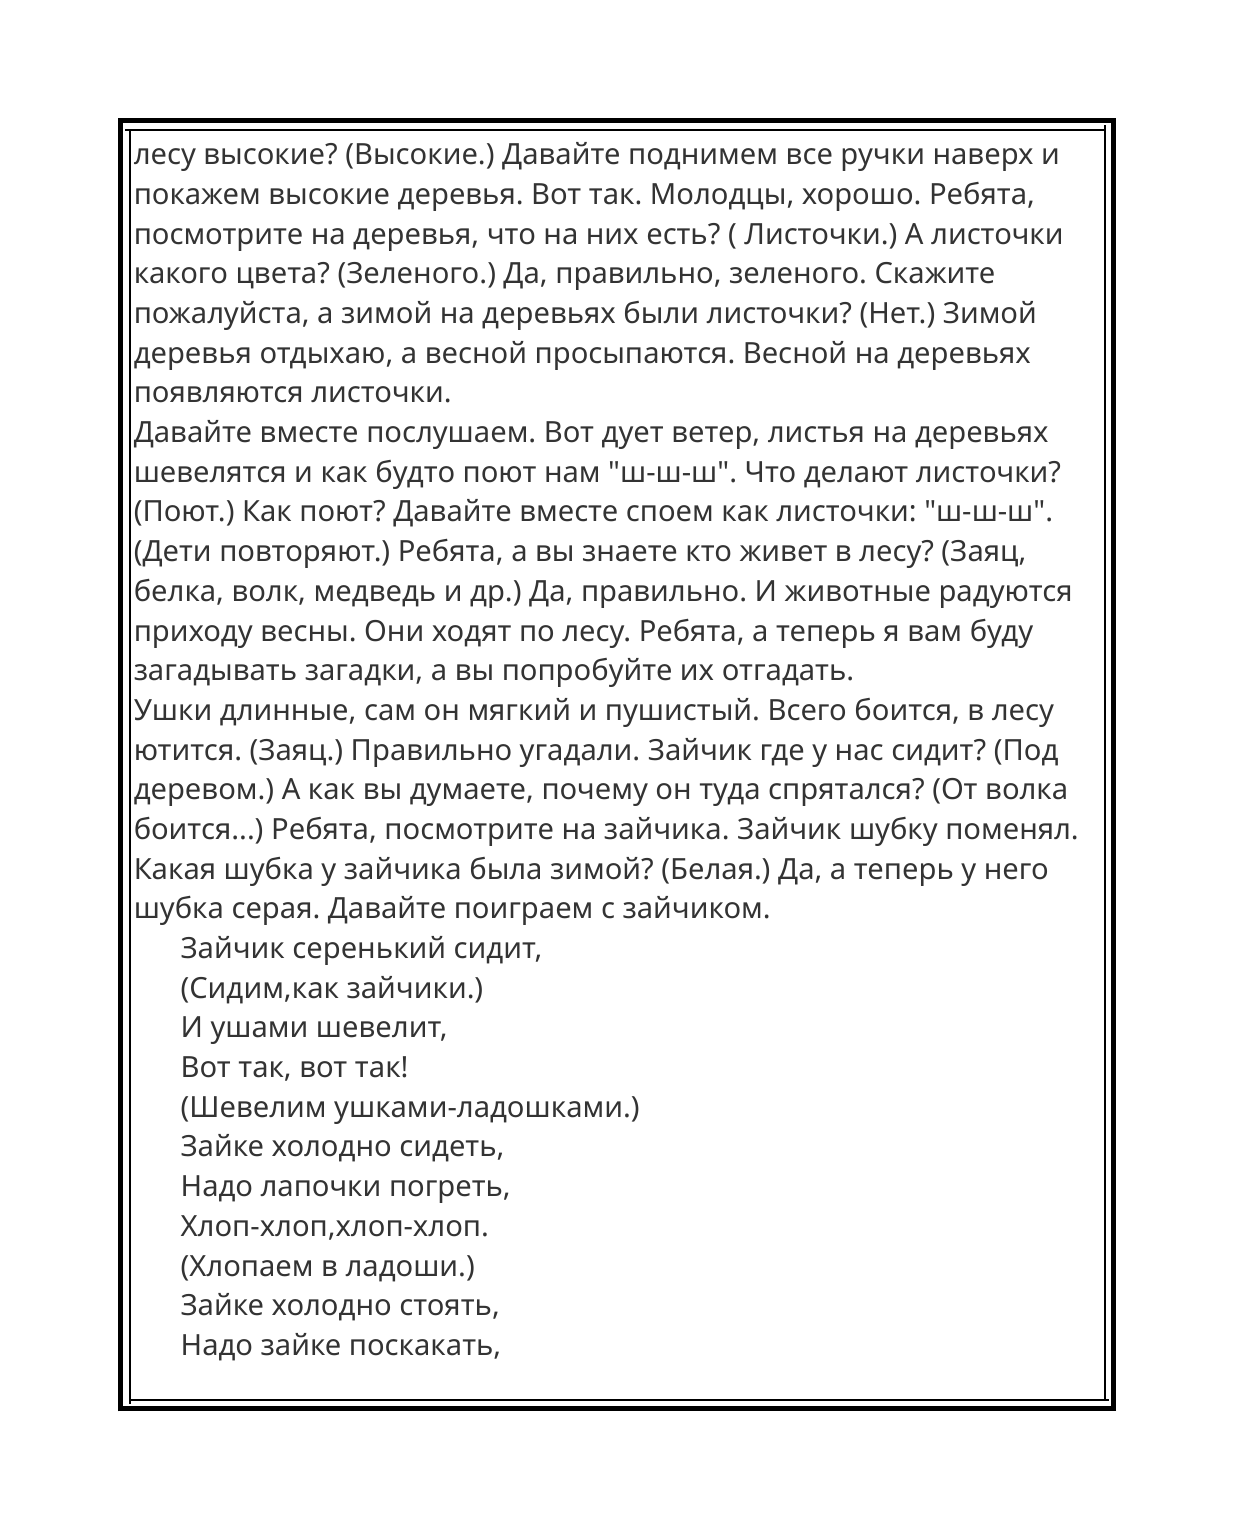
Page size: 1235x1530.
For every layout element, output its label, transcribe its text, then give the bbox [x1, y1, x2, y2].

text лесу высокие? (Высокие.) Давайте поднимем все ручки наверх и покажем высокие деревья. Вот так. Молодцы, хорошо. Ребята, посмотрите на деревья, что на них есть? ( Листочки.) А листочки какого цвета? (Зеленого.) Да, правильно, зеленого. Скажите пожалуйста, а зимой на деревьях были листочки? (Нет.) Зимой деревья отдыхаю, а весной просыпаются. Весной на деревьях появляются листочки. [133, 133, 1101, 411]
text Зайке холодно сидеть, [180, 1126, 1101, 1165]
text Давайте вместе послушаем. Вот дует ветер, листья на деревьях шевелятся и как будто поют нам "ш-ш-ш". Что делают листочки? (Поют.) Как поют? Давайте вместе споем как листочки: "ш-ш-ш". (Дети повторяют.) Ребята, а вы знаете кто живет в лесу? (Заяц, белка, волк, медведь и др.) Да, правильно. И животные радуются приходу весны. Они ходят по лесу. Ребята, а теперь я вам буду загадывать загадки, а вы попробуйте их отгадать. [133, 411, 1101, 689]
text И ушами шевелит, [180, 1007, 1101, 1046]
text Ушки длинные, сам он мягкий и пушистый. Всего боится, в лесу ютится. (Заяц.) Правильно угадали. Зайчик где у нас сидит? (Под деревом.) А как вы думаете, почему он туда спрятался? (От волка боится...) Ребята, посмотрите на зайчика. Зайчик шубку поменял. Какая шубка у зайчика была зимой? (Белая.) Да, а теперь у него шубка серая. Давайте поиграем с зайчиком. [133, 689, 1101, 927]
text (Сидим,как зайчики.) [180, 967, 1101, 1007]
text (Шевелим ушками-ладошками.) [180, 1086, 1101, 1126]
text Хлоп-хлоп,хлоп-хлоп. [180, 1205, 1101, 1245]
text Надо зайке поскакать, [180, 1324, 1101, 1364]
text Надо лапочки погреть, [180, 1165, 1101, 1205]
text Зайке холодно стоять, [180, 1284, 1101, 1324]
text Вот так, вот так! [180, 1046, 1101, 1086]
text Зайчик серенький сидит, [180, 927, 1101, 967]
text (Хлопаем в ладоши.) [180, 1245, 1101, 1284]
